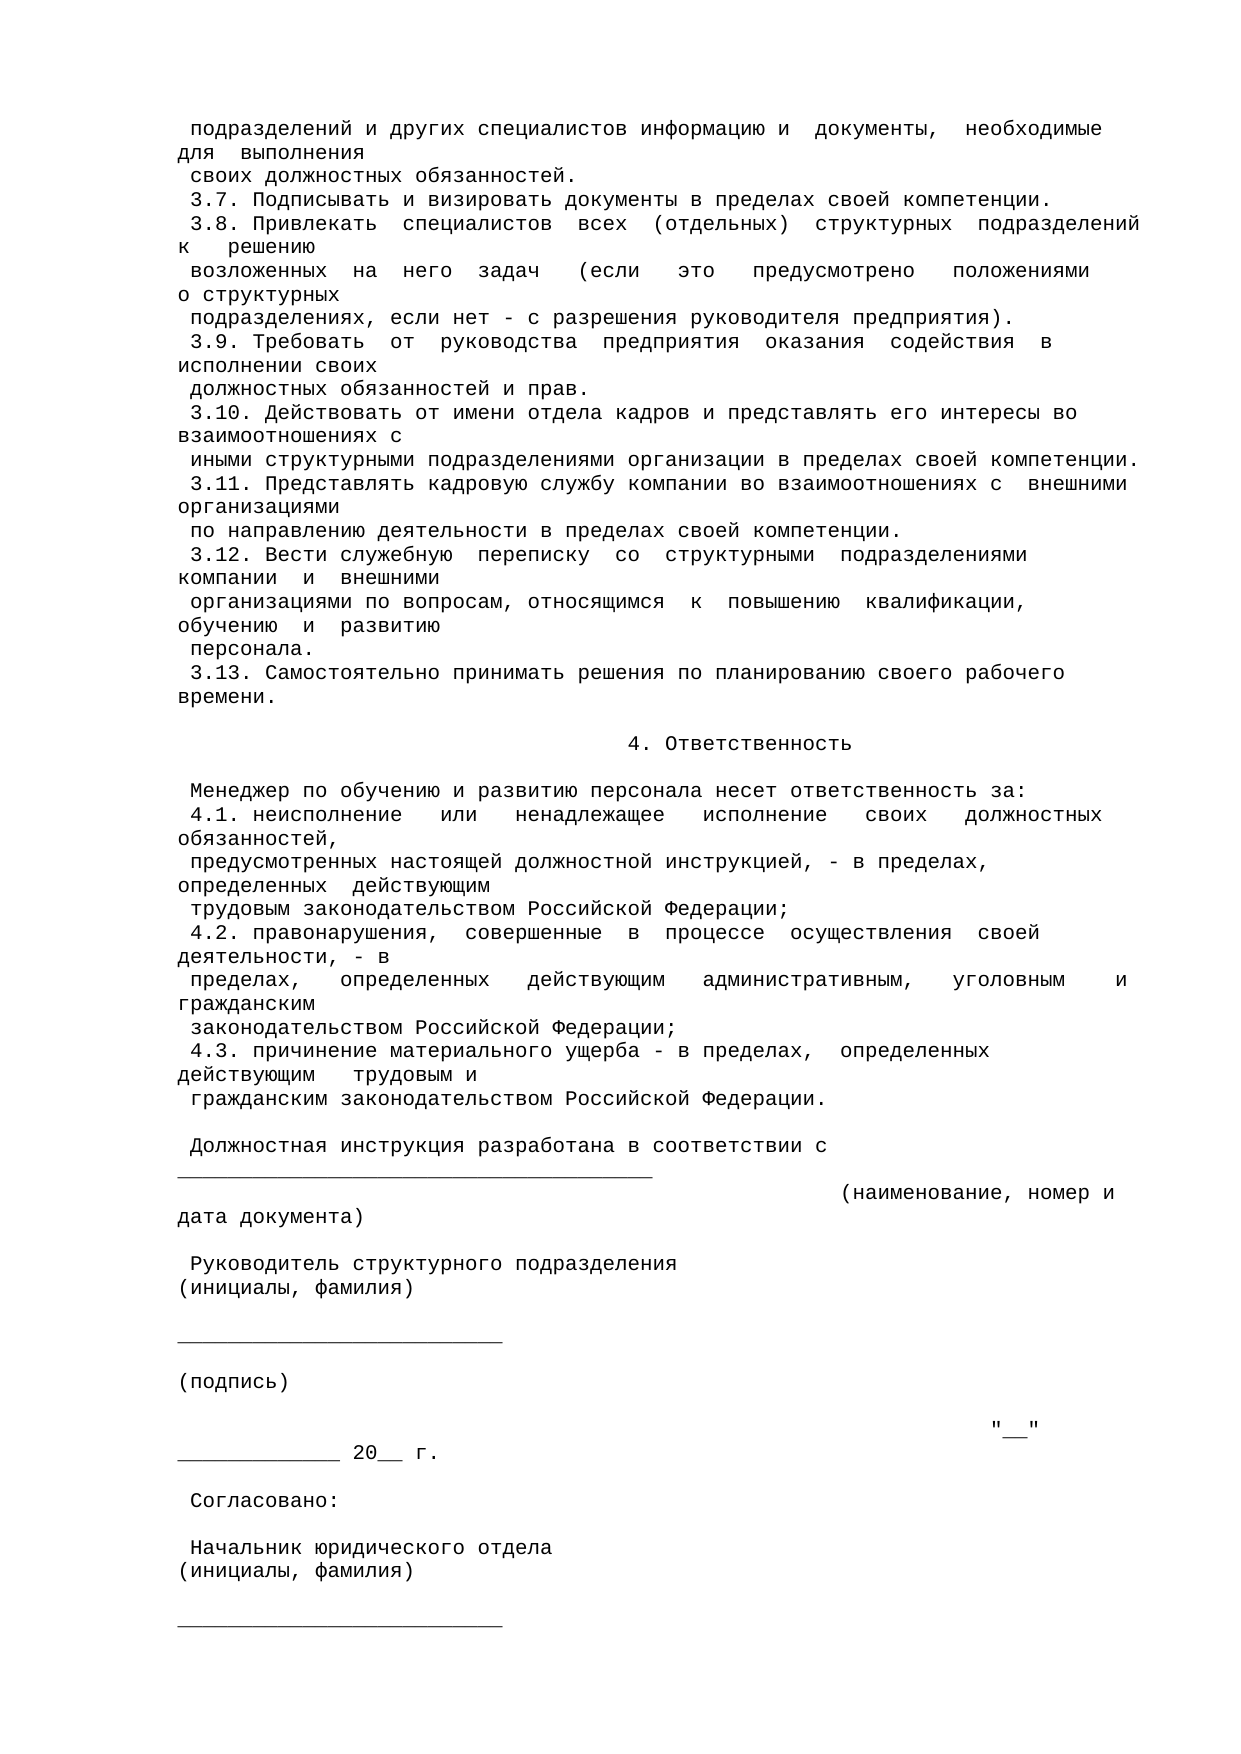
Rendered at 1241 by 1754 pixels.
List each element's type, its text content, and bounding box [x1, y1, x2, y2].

text 4.1. неисполнение или ненадлежащее исполнение своих должностных обязанностей, [177, 804, 1152, 851]
text своих должностных обязанностей. [177, 165, 1152, 189]
text 4.3. причинение материального ущерба - в пределах, определенных действующим трудовым и [177, 1040, 1152, 1088]
text подразделений и других специалистов информацию и документы, необходимые для выполнения [177, 118, 1152, 165]
text 3.9. Требовать от руководства предприятия оказания содействия в исполнении своих [177, 331, 1152, 378]
text должностных обязанностей и прав. [177, 378, 1152, 402]
text по направлению деятельности в пределах своей компетенции. [177, 520, 1152, 544]
text 3.12. Вести служебную переписку со структурными подразделениями компании и внешними [177, 544, 1152, 591]
text (наименование, номер и дата документа) [177, 1182, 1152, 1229]
text "__" _____________ 20__ г. [177, 1419, 1152, 1466]
text 4. Ответственность [177, 733, 1152, 757]
text Начальник юридического отдела (инициалы, фамилия) [177, 1537, 1152, 1584]
text гражданским законодательством Российской Федерации. [177, 1088, 1152, 1111]
text 3.10. Действовать от имени отдела кадров и представлять его интересы во взаимоотношениях с [177, 402, 1152, 449]
text предусмотренных настоящей должностной инструкцией, - в пределах, определенных действующим [177, 851, 1152, 898]
text персонала. [177, 638, 1152, 662]
text пределах, определенных действующим административным, уголовным и гражданским [177, 969, 1152, 1017]
text 3.8. Привлекать специалистов всех (отдельных) структурных подразделений к решению [177, 213, 1152, 260]
text Менеджер по обучению и развитию персонала несет ответственность за: [177, 780, 1152, 804]
text законодательством Российской Федерации; [177, 1017, 1152, 1040]
text Должностная инструкция разработана в соответствии с ______________________________________ [177, 1135, 1152, 1182]
text 4.2. правонарушения, совершенные в процессе осуществления своей деятельности, - в [177, 922, 1152, 969]
text организациями по вопросам, относящимся к повышению квалификации, обучению и развитию [177, 591, 1152, 638]
text (подпись) [177, 1348, 1152, 1395]
text Согласовано: [177, 1489, 1152, 1513]
text __________________________ [177, 1584, 1152, 1631]
text Руководитель структурного подразделения (инициалы, фамилия) [177, 1253, 1152, 1300]
text 3.11. Представлять кадровую службу компании во взаимоотношениях с внешними организациями [177, 473, 1152, 520]
text возложенных на него задач (если это предусмотрено положениями о структурных [177, 260, 1152, 307]
text 3.7. Подписывать и визировать документы в пределах своей компетенции. [177, 189, 1152, 213]
text подразделениях, если нет - с разрешения руководителя предприятия). [177, 307, 1152, 331]
text __________________________ [177, 1300, 1152, 1348]
text иными структурными подразделениями организации в пределах своей компетенции. [177, 449, 1152, 473]
text трудовым законодательством Российской Федерации; [177, 898, 1152, 922]
text 3.13. Самостоятельно принимать решения по планированию своего рабочего времени. [177, 662, 1152, 709]
